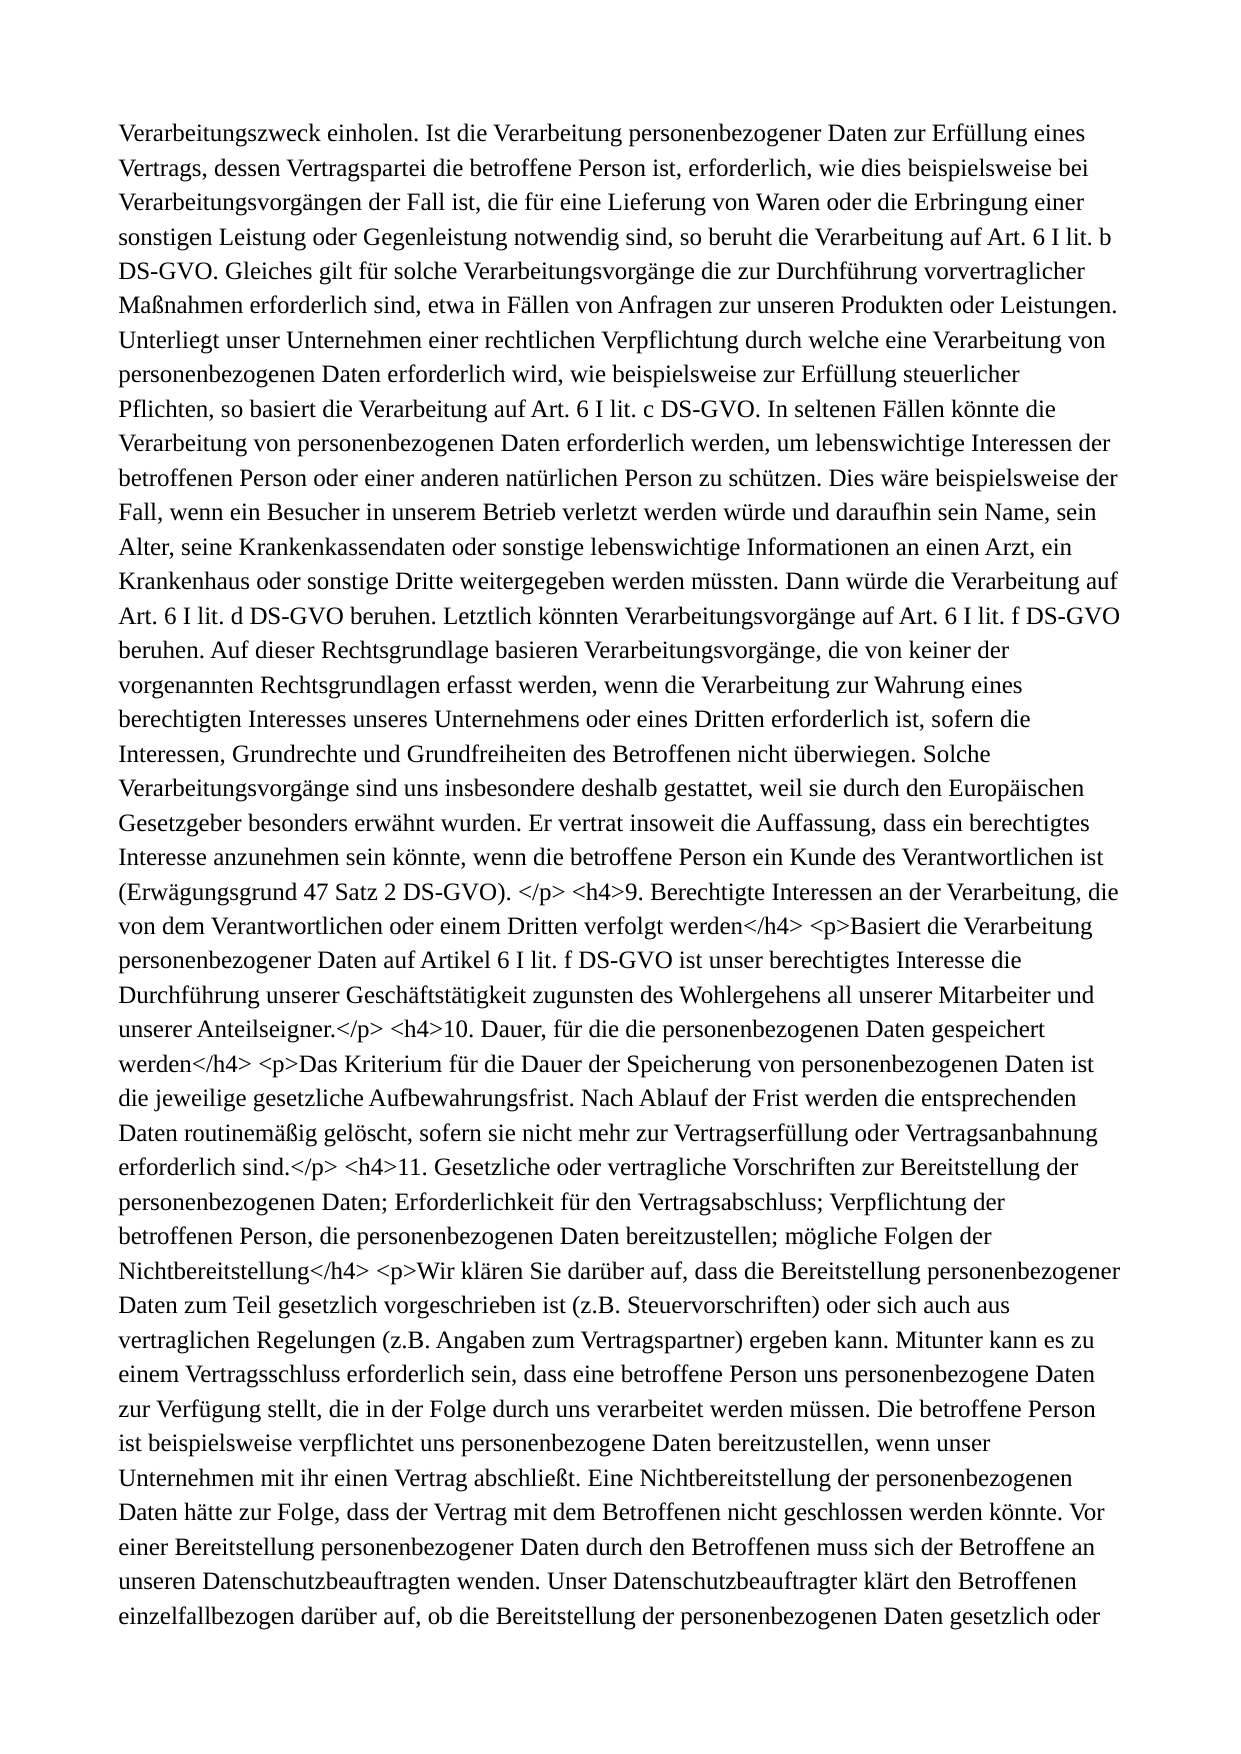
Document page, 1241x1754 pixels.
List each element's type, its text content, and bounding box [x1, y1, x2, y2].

text Verarbeitungszweck einholen. Ist die Verarbeitung personenbezogener Daten zur Erfüllung eines Vertrags, dessen Vertragspartei die betroffene Person ist, erforderlich, wie dies beispielsweise bei Verarbeitungsvorgängen der Fall ist, die für eine Lieferung von Waren oder die Erbringung einer sonstigen Leistung oder Gegenleistung notwendig sind, so beruht die Verarbeitung auf Art. 6 I lit. b DS-GVO. Gleiches gilt für solche Verarbeitungsvorgänge die zur Durchführung vorvertraglicher Maßnahmen erforderlich sind, etwa in Fällen von Anfragen zur unseren Produkten oder Leistungen. Unterliegt unser Unternehmen einer rechtlichen Verpflichtung durch welche eine Verarbeitung von personenbezogenen Daten erforderlich wird, wie beispielsweise zur Erfüllung steuerlicher Pflichten, so basiert die Verarbeitung auf Art. 6 I lit. c DS-GVO. In seltenen Fällen könnte die Verarbeitung von personenbezogenen Daten erforderlich werden, um lebenswichtige Interessen der betroffenen Person oder einer anderen natürlichen Person zu schützen. Dies wäre beispielsweise der Fall, wenn ein Besucher in unserem Betrieb verletzt werden würde und daraufhin sein Name, sein Alter, seine Krankenkassendaten oder sonstige lebenswichtige Informationen an einen Arzt, ein Krankenhaus oder sonstige Dritte weitergegeben werden müssten. Dann würde die Verarbeitung auf Art. 6 I lit. d DS-GVO beruhen. Letztlich könnten Verarbeitungsvorgänge auf Art. 6 I lit. f DS-GVO beruhen. Auf dieser Rechtsgrundlage basieren Verarbeitungsvorgänge, die von keiner der vorgenannten Rechtsgrundlagen erfasst werden, wenn die Verarbeitung zur Wahrung eines berechtigten Interesses unseres Unternehmens oder eines Dritten erforderlich ist, sofern die Interessen, Grundrechte und Grundfreiheiten des Betroffenen nicht überwiegen. Solche Verarbeitungsvorgänge sind uns insbesondere deshalb gestattet, weil sie durch den Europäischen Gesetzgeber besonders erwähnt wurden. Er vertrat insoweit die Auffassung, dass ein berechtigtes Interesse anzunehmen sein könnte, wenn die betroffene Person ein Kunde des Verantwortlichen ist (Erwägungsgrund 47 Satz 2 DS-GVO). </p> <h4>9. Berechtigte Interessen an der Verarbeitung, die von dem Verantwortlichen oder einem Dritten verfolgt werden</h4> <p>Basiert die Verarbeitung personenbezogener Daten auf Artikel 6 I lit. f DS-GVO ist unser berechtigtes Interesse die Durchführung unserer Geschäftstätigkeit zugunsten des Wohlergehens all unserer Mitarbeiter und unserer Anteilseigner.</p> <h4>10. Dauer, für die die personenbezogenen Daten gespeichert werden</h4> <p>Das Kriterium für die Dauer der Speicherung von personenbezogenen Daten ist die jeweilige gesetzliche Aufbewahrungsfrist. Nach Ablauf der Frist werden die entsprechenden Daten routinemäßig gelöscht, sofern sie nicht mehr zur Vertragserfüllung oder Vertragsanbahnung erforderlich sind.</p> <h4>11. Gesetzliche oder vertragliche Vorschriften zur Bereitstellung der personenbezogenen Daten; Erforderlichkeit für den Vertragsabschluss; Verpflichtung der betroffenen Person, die personenbezogenen Daten bereitzustellen; mögliche Folgen der Nichtbereitstellung</h4> <p>Wir klären Sie darüber auf, dass die Bereitstellung personenbezogener Daten zum Teil gesetzlich vorgeschrieben ist (z.B. Steuervorschriften) oder sich auch aus vertraglichen Regelungen (z.B. Angaben zum Vertragspartner) ergeben kann. Mitunter kann es zu einem Vertragsschluss erforderlich sein, dass eine betroffene Person uns personenbezogene Daten zur Verfügung stellt, die in der Folge durch uns verarbeitet werden müssen. Die betroffene Person ist beispielsweise verpflichtet uns personenbezogene Daten bereitzustellen, wenn unser Unternehmen mit ihr einen Vertrag abschließt. Eine Nichtbereitstellung der personenbezogenen Daten hätte zur Folge, dass der Vertrag mit dem Betroffenen nicht geschlossen werden könnte. Vor einer Bereitstellung personenbezogener Daten durch den Betroffenen muss sich der Betroffene an unseren Datenschutzbeauftragten wenden. Unser Datenschutzbeauftragter klärt den Betroffenen einzelfallbezogen darüber auf, ob die Bereitstellung der personenbezogenen Daten gesetzlich oder [118, 118, 1122, 1629]
